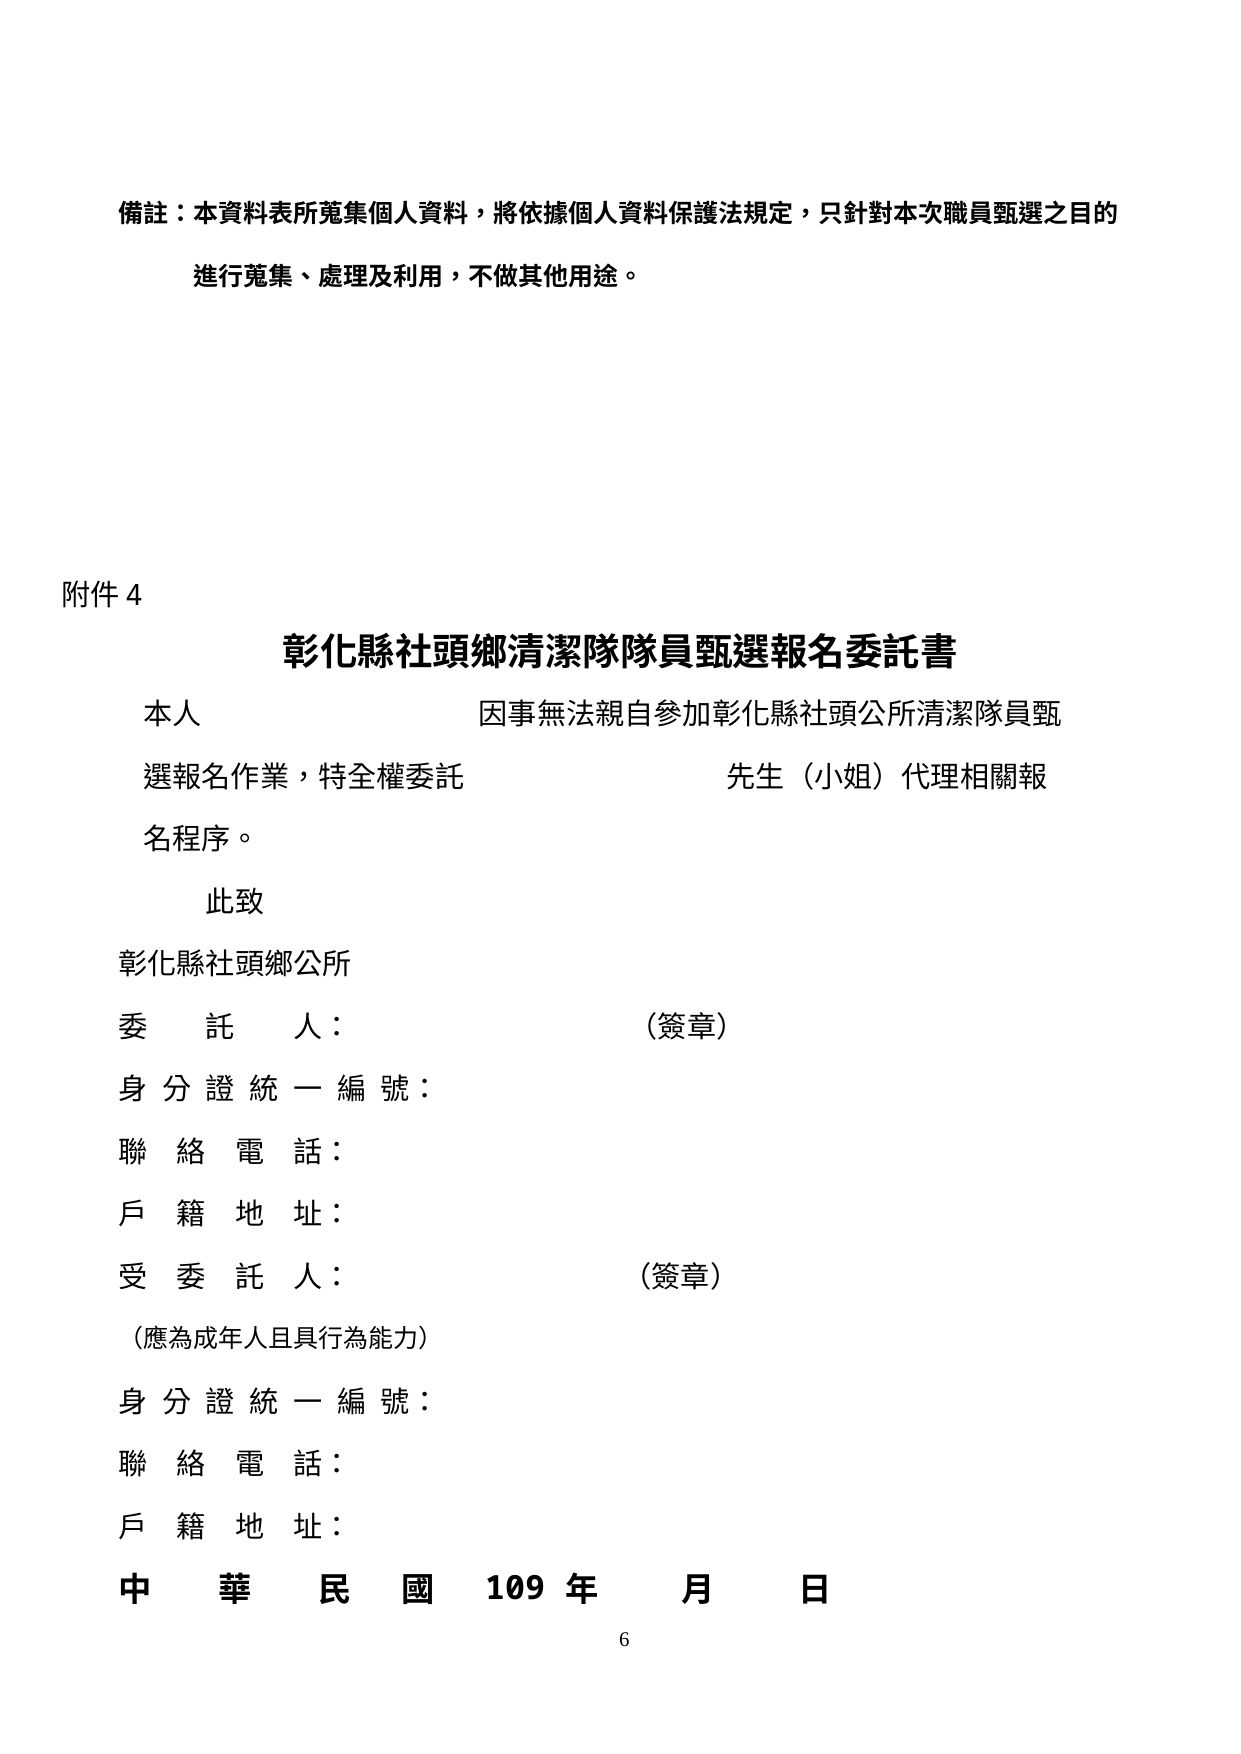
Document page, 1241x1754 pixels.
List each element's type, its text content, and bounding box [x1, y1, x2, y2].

text 受 委 託 人： （簽章） [118, 1233, 1122, 1295]
text 身 分 證 統 一 編 號： [118, 1045, 1122, 1108]
text 委 託 人： （簽章） [118, 983, 1122, 1045]
text 戶 籍 地 址： [118, 1483, 1122, 1545]
text 聯 絡 電 話： [118, 1108, 1122, 1170]
text 聯 絡 電 話： [118, 1420, 1122, 1483]
text 本人 因事無法親自參加彰化縣社頭公所清潔隊員甄選報名作業，特全權委託 先生（小姐）代理相關報名程序。 [143, 670, 1075, 858]
text 附件4 [61, 572, 166, 614]
text 此致 [118, 858, 1122, 920]
text （應為成年人且具行為能力） [118, 1295, 1122, 1358]
text 彰化縣社頭鄉公所 [118, 920, 1122, 983]
text 戶 籍 地 址： [118, 1170, 1122, 1233]
text 中 華 民 國 109 年 月 日 [118, 1545, 1122, 1608]
text 彰化縣社頭鄉清潔隊隊員甄選報名委託書 [46, 564, 1122, 680]
text 備註：本資料表所蒐集個人資料，將依據個人資料保護法規定，只針對本次職員甄選之目的進行蒐集、處理及利用，不做其他用途。 [118, 170, 1122, 295]
text 身 分 證 統 一 編 號： [118, 1358, 1122, 1420]
